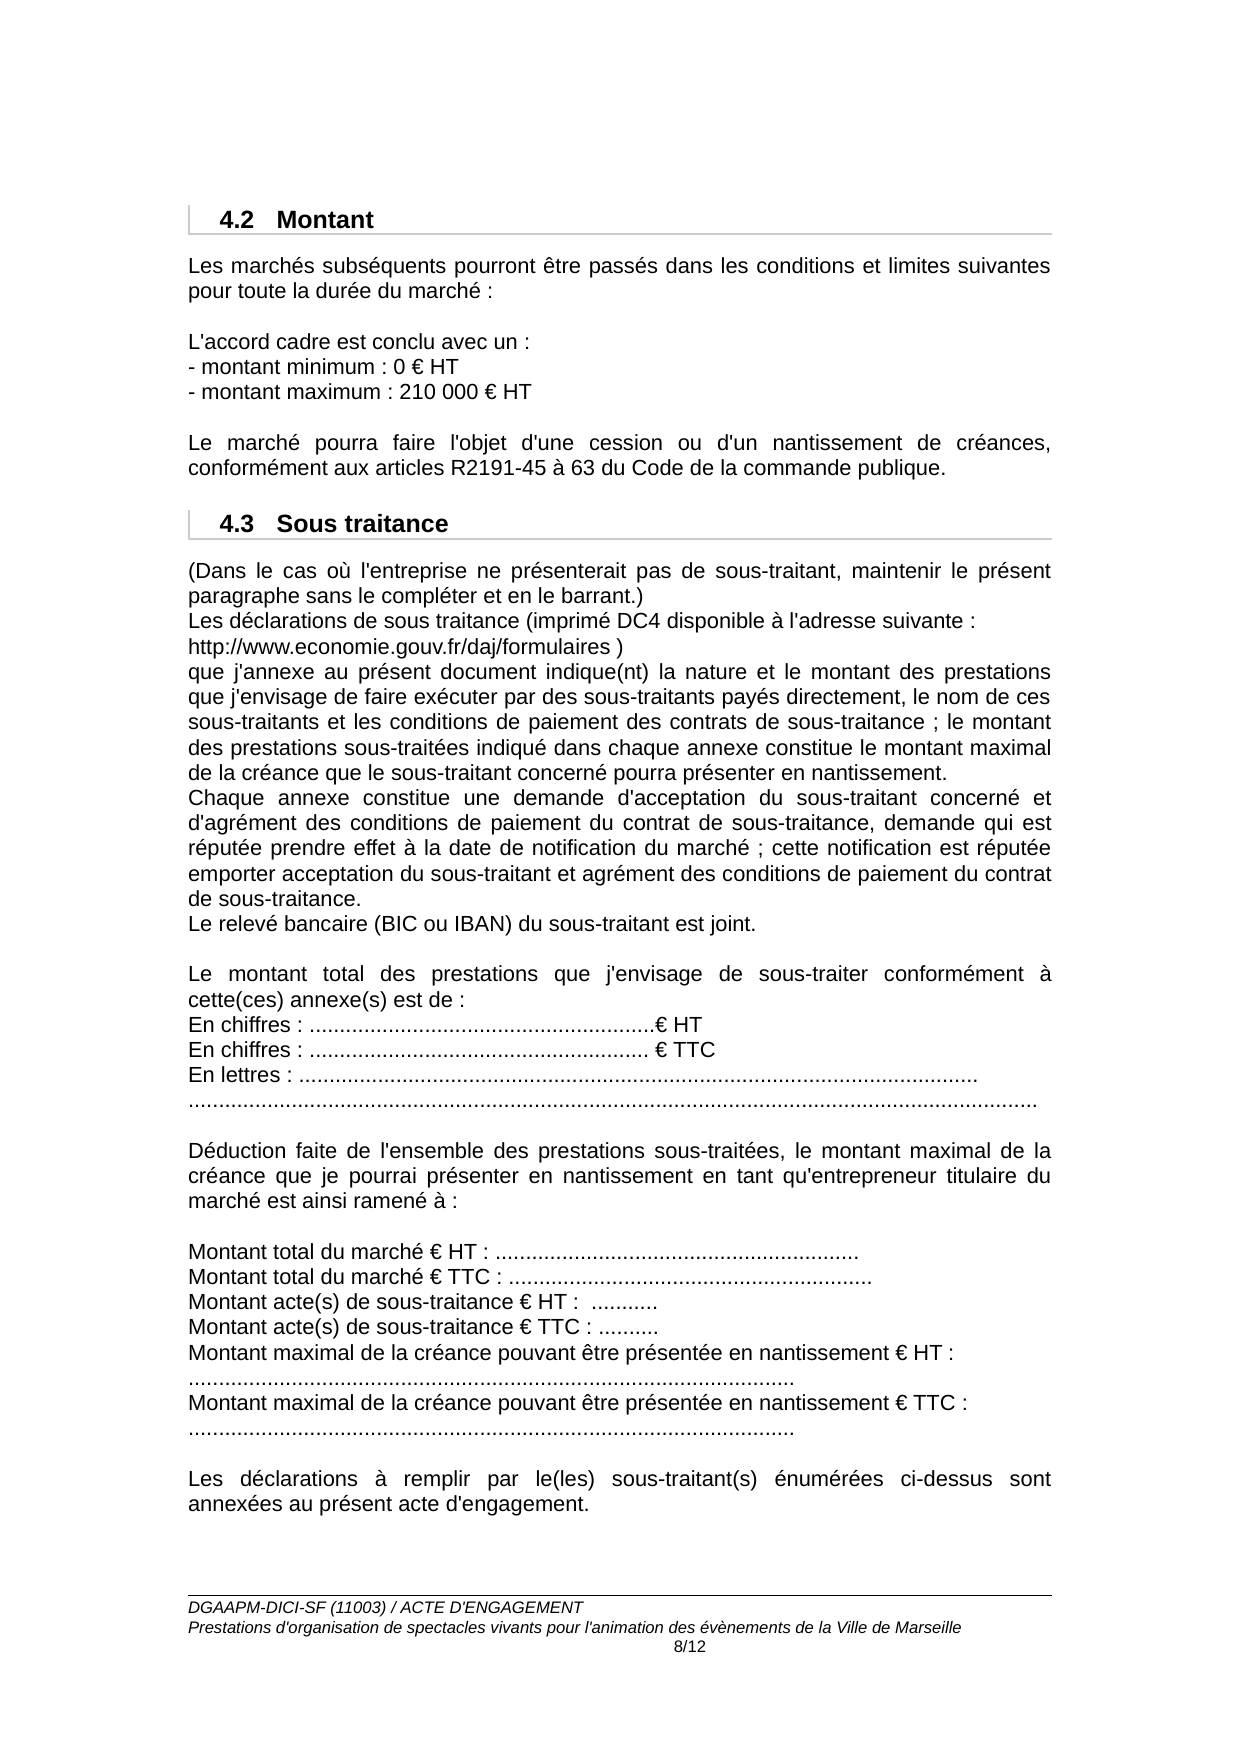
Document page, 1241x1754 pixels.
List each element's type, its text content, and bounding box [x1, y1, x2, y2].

text Les déclarations de sous traitance (imprimé DC4 disponible à l'adresse suivante : [188, 608, 1052, 634]
text .................................................................................................... [188, 1415, 1052, 1440]
subtitle Montant [188, 204, 1052, 233]
text En lettres : ................................................................................................................ [188, 1062, 1052, 1087]
subtitle Sous traitance [188, 509, 1052, 538]
text - montant maximum : 210 000 € HT [188, 379, 1052, 404]
text que j'annexe au présent document indique(nt) la nature et le montant des prestations que j'envisage de faire exécuter par des sous-traitants payés directement, le nom de ces sous-traitants et les conditions de paiement des contrats de sous-traitance ; le montant des prestations sous-traitées indiqué dans chaque annexe constitue le montant maximal de la créance que le sous-traitant concerné pourra présenter en nantissement. [188, 659, 1052, 785]
text Les déclarations à remplir par le(les) sous-traitant(s) énumérées ci-dessus sont annexées au présent acte d'engagement. [188, 1466, 1052, 1516]
text Déduction faite de l'ensemble des prestations sous-traitées, le montant maximal de la créance que je pourrai présenter en nantissement en tant qu'entrepreneur titulaire du marché est ainsi ramené à : [188, 1138, 1052, 1213]
text Le marché pourra faire l'objet d'une cession ou d'un nantissement de créances, conformément aux articles R2191-45 à 63 du Code de la commande publique. [188, 429, 1052, 480]
text Montant maximal de la créance pouvant être présentée en nantissement € TTC : [188, 1390, 1052, 1415]
text Montant total du marché € HT : ............................................................ [188, 1239, 1052, 1264]
text Les marchés subséquents pourront être passés dans les conditions et limites suivantes pour toute la durée du marché : [188, 253, 1052, 303]
text En chiffres : .........................................................€ HT [188, 1012, 1052, 1037]
text Montant acte(s) de sous-traitance € TTC : .......... [188, 1314, 1052, 1339]
text Montant maximal de la créance pouvant être présentée en nantissement € HT : [188, 1339, 1052, 1365]
text - montant minimum : 0 € HT [188, 354, 1052, 379]
text En chiffres : ........................................................ € TTC [188, 1037, 1052, 1062]
text ............................................................................................................................................ [188, 1087, 1052, 1113]
text Le relevé bancaire (BIC ou IBAN) du sous-traitant est joint. [188, 911, 1052, 936]
text Chaque annexe constitue une demande d'acceptation du sous-traitant concerné et d'agrément des conditions de paiement du contrat de sous-traitance, demande qui est réputée prendre effet à la date de notification du marché ; cette notification est réputée emporter acceptation du sous-traitant et agrément des conditions de paiement du contrat de sous-traitance. [188, 785, 1052, 911]
text (Dans le cas où l'entreprise ne présenterait pas de sous-traitant, maintenir le présent paragraphe sans le compléter et en le barrant.) [188, 558, 1052, 608]
text .................................................................................................... [188, 1365, 1052, 1390]
text Montant total du marché € TTC : ............................................................ [188, 1264, 1052, 1289]
text Montant acte(s) de sous-traitance € HT : ........... [188, 1289, 1052, 1314]
text http://www.economie.gouv.fr/daj/formulaires ) [188, 634, 1052, 659]
text Le montant total des prestations que j'envisage de sous-traiter conformément à cette(ces) annexe(s) est de : [188, 961, 1052, 1012]
text L'accord cadre est conclu avec un : [188, 329, 1052, 354]
